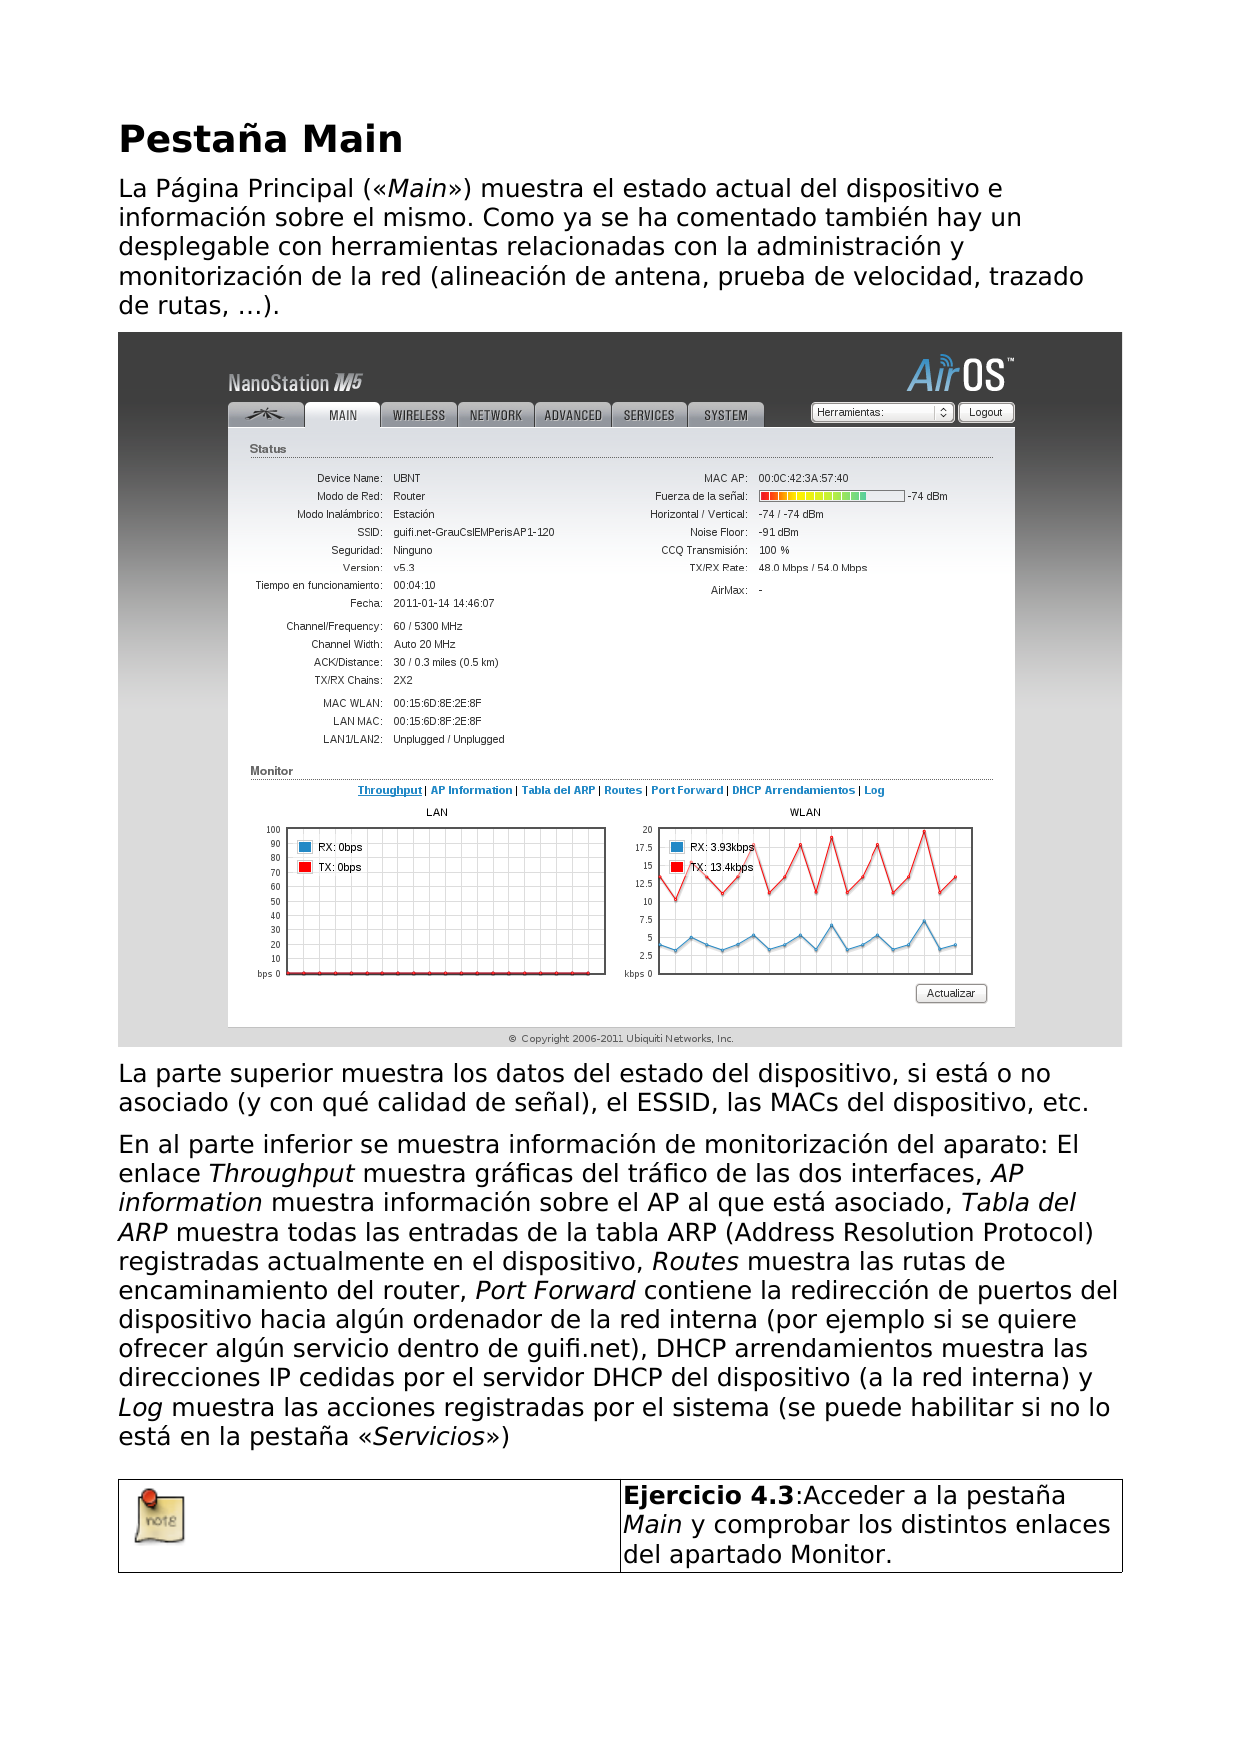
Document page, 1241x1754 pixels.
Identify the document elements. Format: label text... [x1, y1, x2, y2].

text La parte superior muestra los datos del estado del dispositivo, si está o no asociado (y con qué calidad de señal), el ESSID, las MACs del dispositivo, etc. [118, 1059, 1122, 1118]
subtitle Pestaña Main [118, 118, 1122, 162]
picture [118, 332, 1123, 1047]
table_header [119, 1480, 620, 1572]
table_header Ejercicio 4.3:Acceder a la pestaña Main y comprobar los distintos enlaces del apartado Monitor. [621, 1480, 1122, 1572]
text En al parte inferior se muestra información de monitorización del aparato: El enlace Throughput muestra gráficas del tráfico de las dos interfaces, AP information muestra información sobre el AP al que está asociado, Tabla del ARP muestra todas las entradas de la tabla ARP (Address Resolution Protocol) registradas actualmente en el dispositivo, Routes muestra las rutas de encaminamiento del router, Port Forward contiene la redirección de puertos del dispositivo hacia algún ordenador de la red interna (por ejemplo si se quiere ofrecer algún servicio dentro de guifi.net), DHCP arrendamientos muestra las direcciones IP cedidas por el servidor DHCP del dispositivo (a la red interna) y Log muestra las acciones registradas por el sistema (se puede habilitar si no lo está en la pestaña «Servicios») [118, 1130, 1122, 1451]
text La Página Principal («Main») muestra el estado actual del dispositivo e información sobre el mismo. Como ya se ha comentado también hay un desplegable con herramientas relacionadas con la administración y monitorización de la red (alineación de antena, prueba de velocidad, trazado de rutas, …). [118, 174, 1122, 320]
picture [121, 1481, 197, 1557]
